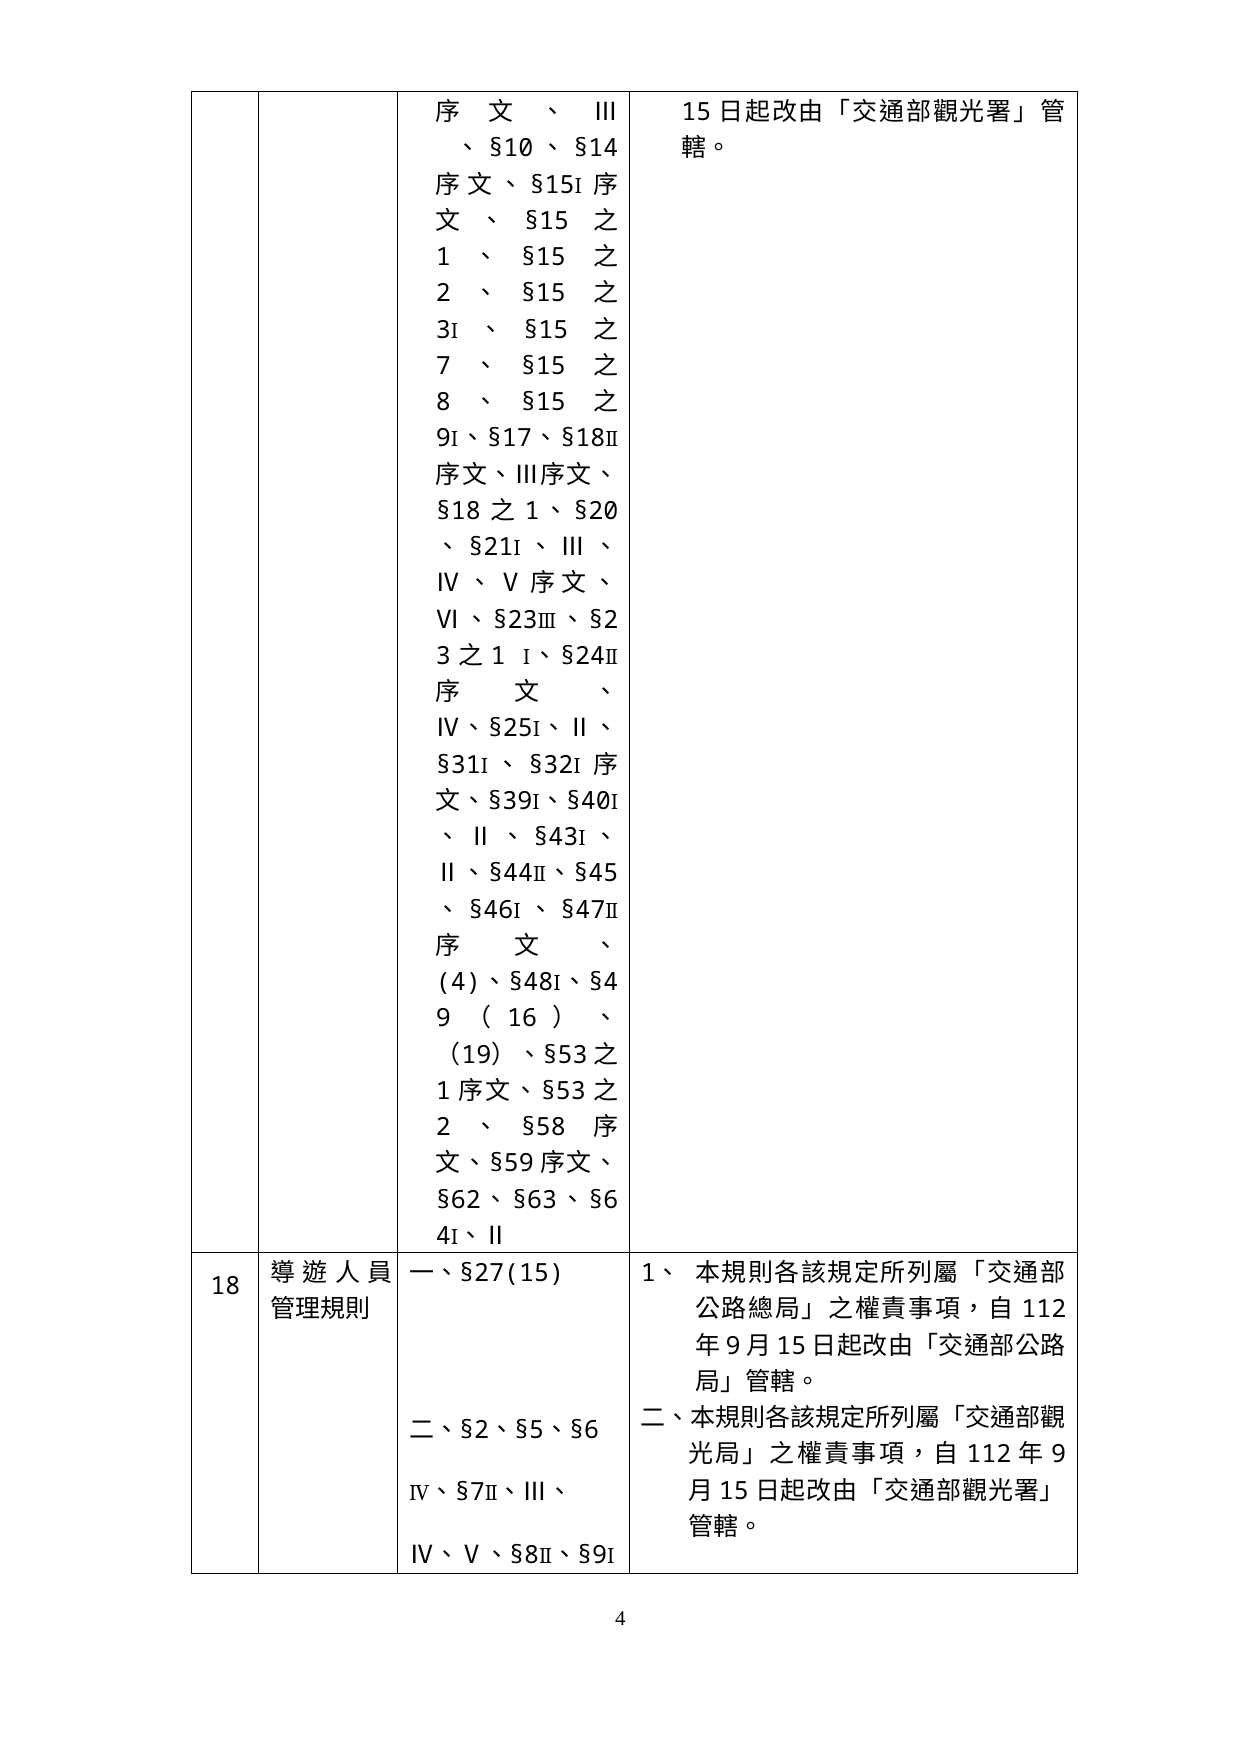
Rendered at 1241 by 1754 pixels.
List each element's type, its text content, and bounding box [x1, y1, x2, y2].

table_cell 導遊人員管理規則 [259, 1253, 397, 1573]
table_cell [192, 92, 258, 1252]
table_cell [259, 92, 397, 1252]
table_cell 15日起改由「交通部觀光署」管轄。 [630, 92, 1077, 1252]
table_cell 序文、Ⅲ 、§10、§14序文、§15Ⅰ序文、§15之1、§15之2、§15之3Ⅰ、§15之7、§15之8、§15之9Ⅰ、§17、§18Ⅱ序文、Ⅲ序文、§18之1、§20 、§21Ⅰ、Ⅲ、Ⅳ、Ⅴ序文、Ⅵ、§23Ⅲ、§23之1 Ⅰ、§24Ⅱ序文、Ⅳ、§25Ⅰ、Ⅱ、§31Ⅰ、§32Ⅰ序文、§39Ⅰ、§40Ⅰ、Ⅱ、§43Ⅰ、Ⅱ、§44Ⅱ、§45、§46Ⅰ、§47Ⅱ序文、(4)、§48Ⅰ、§49（16）、（19）、§53之1序文、§53之2、§58序文、§59序文、§62、§63、§64Ⅰ、Ⅱ [398, 92, 629, 1252]
table_cell 本規則各該規定所列屬「交通部公路總局」之權責事項，自112年9月15日起改由「交通部公路局」管轄。 二、本規則各該規定所列屬「交通部觀光局」之權責事項，自112年9月15日起改由「交通部觀光署」管轄。 [630, 1253, 1077, 1573]
table_cell 18 [192, 1253, 258, 1573]
table_cell 一、§27(15) 二、§2、§5、§6Ⅳ、§7Ⅱ、Ⅲ、Ⅳ、Ⅴ、§8Ⅱ、§9Ⅰ [398, 1253, 629, 1573]
